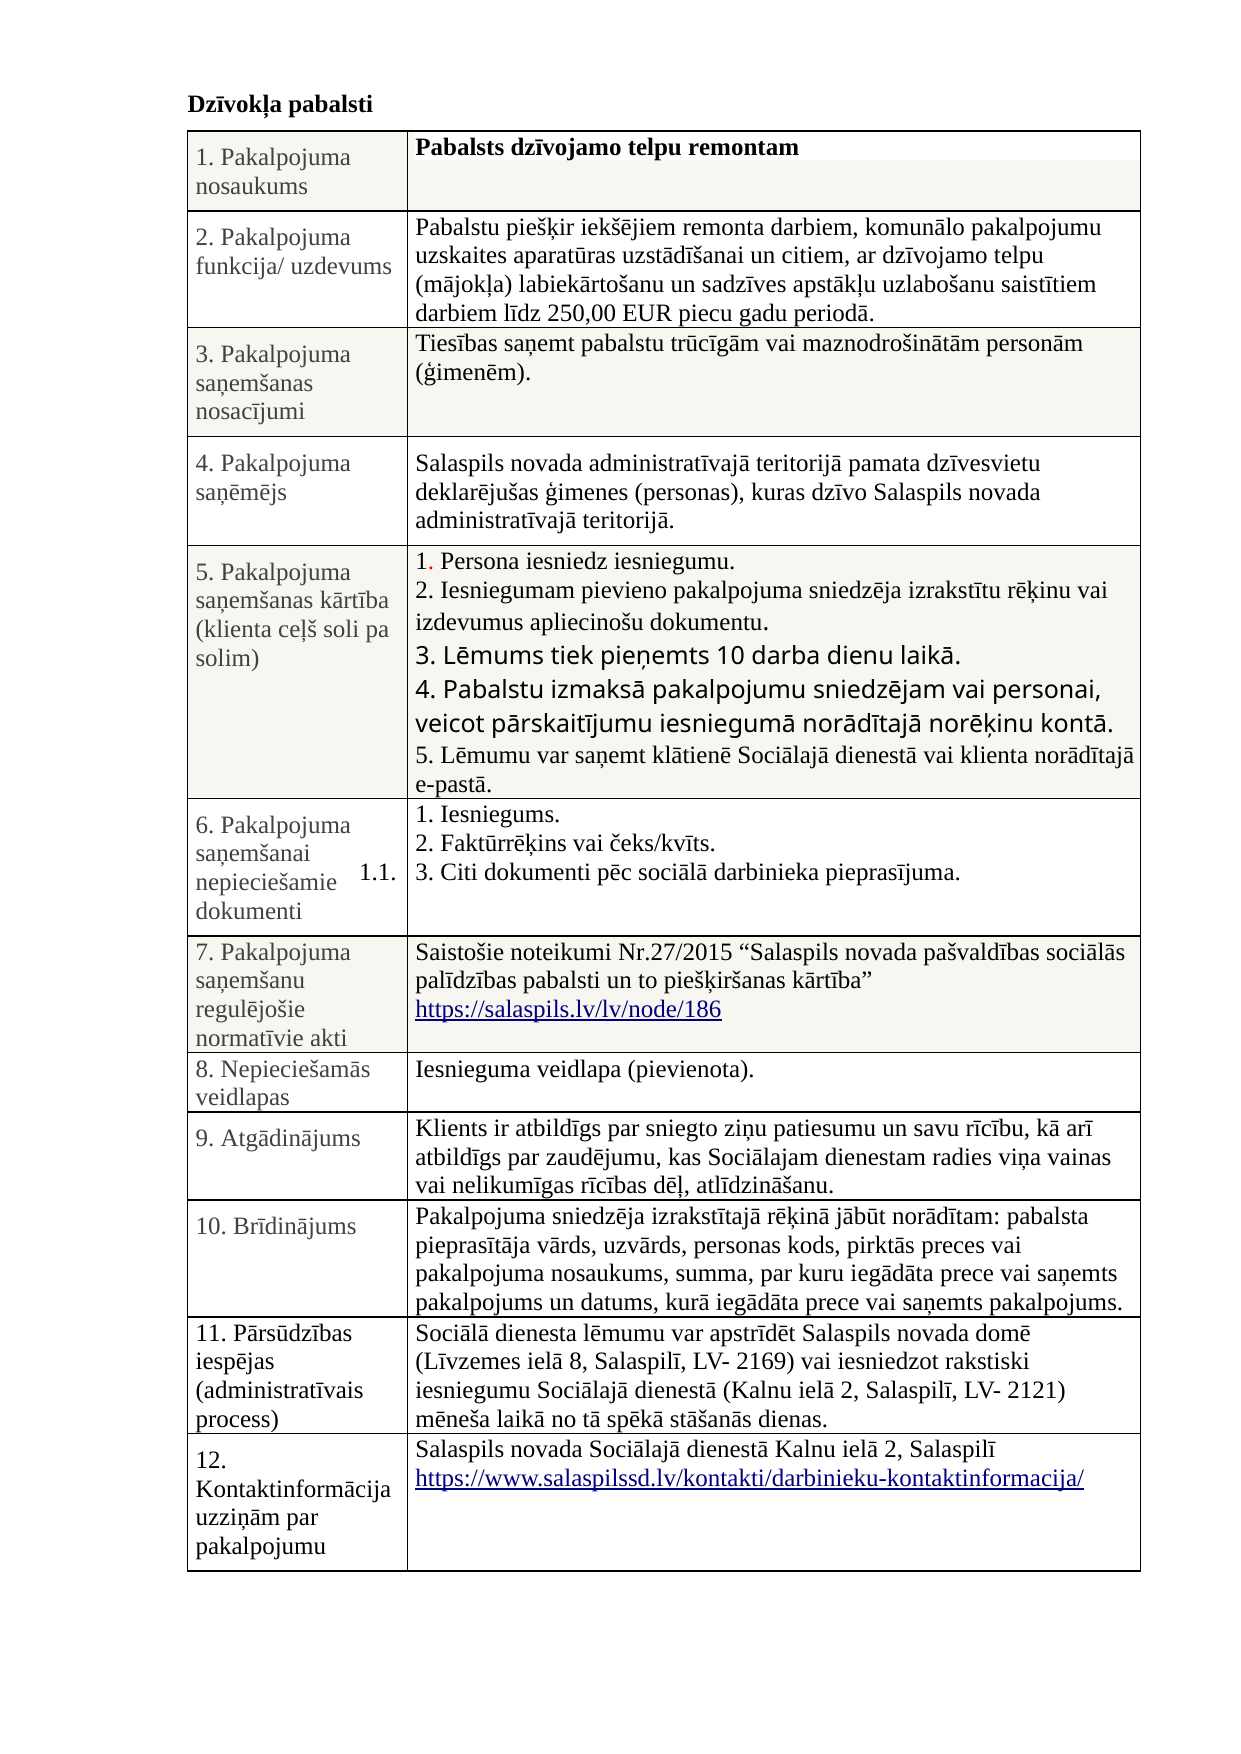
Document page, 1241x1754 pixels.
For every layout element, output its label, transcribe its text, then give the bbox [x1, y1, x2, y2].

table_cell 1. Iesniegums. 2. Faktūrrēķins vai čeks/kvīts. 3. Citi dokumenti pēc sociālā darbinieka pieprasījuma. [408, 799, 1140, 935]
table_cell 8. Nepieciešamās veidlapas [188, 1053, 407, 1111]
table_cell Pakalpojuma sniedzēja izrakstītajā rēķinā jābūt norādītam: pabalsta pieprasītāja vārds, uzvārds, personas kods, pirktās preces vai pakalpojuma nosaukums, summa, par kuru iegādāta prece vai saņemts pakalpojums un datums, kurā iegādāta prece vai saņemts pakalpojums. [408, 1201, 1140, 1316]
table_cell 3. Pakalpojuma saņemšanas nosacījumi [188, 328, 407, 436]
table_cell 7. Pakalpojuma saņemšanu regulējošie normatīvie akti [188, 937, 407, 1052]
table_cell 9. Atgādinājums [188, 1113, 407, 1199]
table_cell Salaspils novada administratīvajā teritorijā pamata dzīvesvietu deklarējušas ģimenes (personas), kuras dzīvo Salaspils novada administratīvajā teritorijā. [408, 437, 1140, 544]
table_cell 12. Kontaktinformācija uzziņām par pakalpojumu [188, 1434, 407, 1570]
table_cell Sociālā dienesta lēmumu var apstrīdēt Salaspils novada domē (Līvzemes ielā 8, Salaspilī, LV- 2169) vai iesniedzot rakstiski iesniegumu Sociālajā dienestā (Kalnu ielā 2, Salaspilī, LV- 2121) mēneša laikā no tā spēkā stāšanās dienas. [408, 1318, 1140, 1433]
table_cell 2. Pakalpojuma funkcija/ uzdevums [188, 212, 407, 327]
table_cell 6. Pakalpojuma saņemšanai nepieciešamie dokumenti [188, 799, 407, 935]
table_cell 5. Pakalpojuma saņemšanas kārtība (klienta ceļš soli pa solim) [188, 546, 407, 797]
table_cell Klients ir atbildīgs par sniegto ziņu patiesumu un savu rīcību, kā arī atbildīgs par zaudējumu, kas Sociālajam dienestam radies viņa vainas vai nelikumīgas rīcības dēļ, atlīdzināšanu. [408, 1113, 1140, 1199]
table_cell Tiesības saņemt pabalstu trūcīgām vai maznodrošinātām personām (ģimenēm). [408, 328, 1140, 436]
table_cell 1. Persona iesniedz iesniegumu. 2. Iesniegumam pievieno pakalpojuma sniedzēja izrakstītu rēķinu vai izdevumus apliecinošu dokumentu. 3. Lēmums tiek pieņemts 10 darba dienu laikā. 4. Pabalstu izmaksā pakalpojumu sniedzējam vai personai, veicot pārskaitījumu iesniegumā norādītajā norēķinu kontā. 5. Lēmumu var saņemt klātienē Sociālajā dienestā vai klienta norādītajā e-pastā. [408, 546, 1140, 797]
table_cell 4. Pakalpojuma saņēmējs [188, 437, 407, 544]
table_header Pabalsts dzīvojamo telpu remontam [408, 132, 1140, 210]
table_cell Pabalstu piešķir iekšējiem remonta darbiem, komunālo pakalpojumu uzskaites aparatūras uzstādīšanai un citiem, ar dzīvojamo telpu (mājokļa) labiekārtošanu un sadzīves apstākļu uzlabošanu saistītiem darbiem līdz 250,00 EUR piecu gadu periodā. [408, 212, 1140, 327]
table_cell 10. Brīdinājums [188, 1201, 407, 1316]
table_cell Iesnieguma veidlapa (pievienota). [408, 1053, 1140, 1111]
table_cell Salaspils novada Sociālajā dienestā Kalnu ielā 2, Salaspilī https://www.salaspilssd.lv/kontakti/darbinieku-kontaktinformacija/ [408, 1434, 1140, 1570]
table_cell 11. Pārsūdzības iespējas (administratīvais process) [188, 1318, 407, 1433]
table_header 1. Pakalpojuma nosaukums [188, 132, 407, 210]
table_cell Saistošie noteikumi Nr.27/2015 “Salaspils novada pašvaldības sociālās palīdzības pabalsti un to piešķiršanas kārtība” https://salaspils.lv/lv/node/186 [408, 937, 1140, 1052]
text Dzīvokļa pabalsti [187, 89, 1107, 117]
